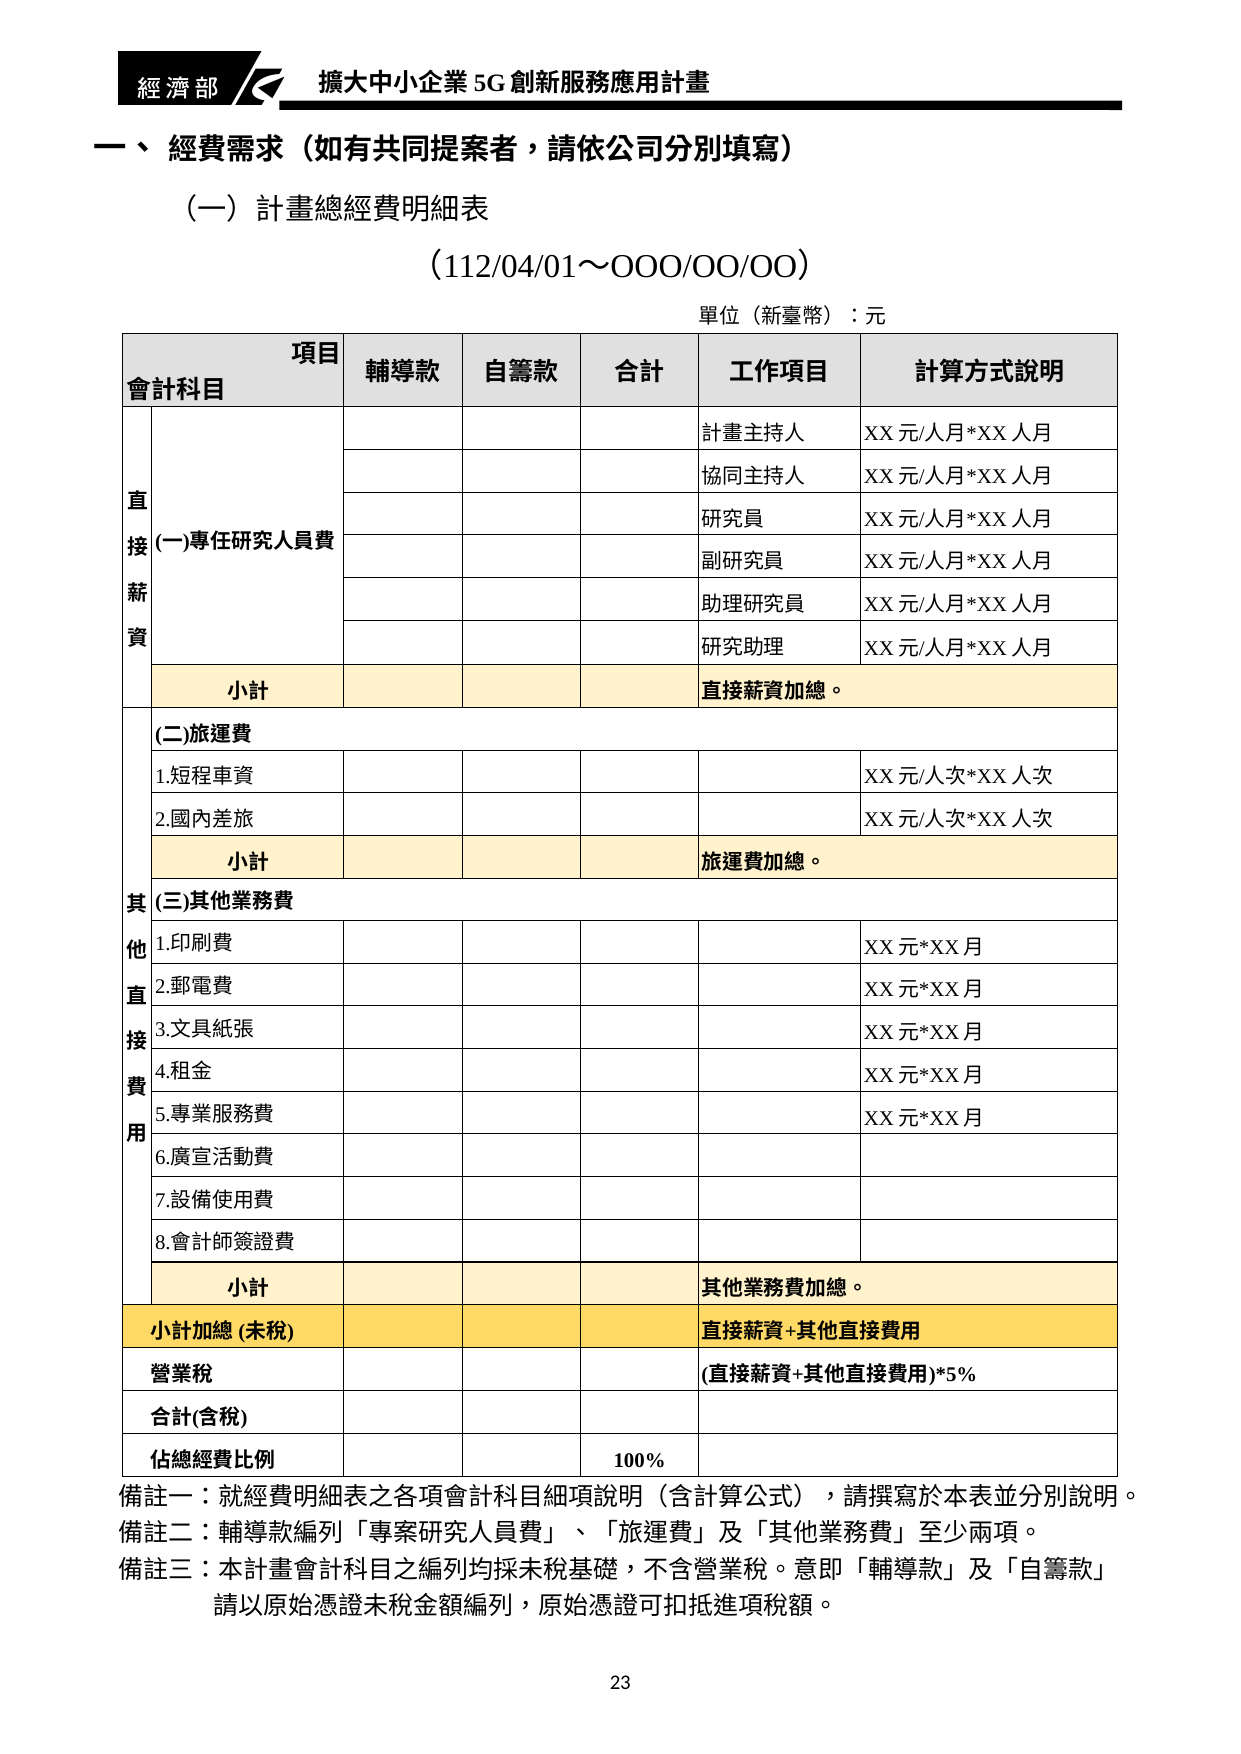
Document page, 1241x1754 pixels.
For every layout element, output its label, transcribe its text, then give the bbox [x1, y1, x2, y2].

subtitle 經費需求（如有共同提案者，請依公司分別填寫） [93, 118, 1122, 170]
table_cell [344, 751, 462, 792]
table_cell [463, 621, 580, 664]
table_cell XX元/人月*XX人月 [861, 493, 1117, 534]
table_cell XX元/人月*XX人月 [861, 407, 1117, 449]
table_cell [699, 1434, 1117, 1476]
text （一）計畫總經費明細表 [168, 183, 1122, 228]
table_cell [344, 921, 462, 962]
table_cell [463, 1348, 580, 1390]
table_cell 副研究員 [699, 535, 860, 577]
table_cell [581, 535, 698, 577]
table_cell [581, 836, 698, 878]
table_cell 直接薪資加總。 [699, 665, 1117, 707]
table_cell [699, 1049, 860, 1091]
table_cell 5.專業服務費 [152, 1092, 343, 1133]
table_cell [581, 407, 698, 449]
table_cell 助理研究員 [699, 578, 860, 620]
table_cell (三)其他業務費 [152, 879, 1117, 920]
table_cell 小計加總 (未稅) [123, 1305, 343, 1347]
table_cell XX元/人月*XX人月 [861, 578, 1117, 620]
table_header 合計 [581, 334, 698, 406]
table_cell [581, 1049, 698, 1091]
table_cell [463, 836, 580, 878]
table_cell [581, 1305, 698, 1347]
table_cell [463, 1434, 580, 1476]
table_cell [344, 621, 462, 664]
table_cell [699, 793, 860, 835]
table_cell [699, 921, 860, 962]
table_cell [344, 493, 462, 534]
table_cell 研究員 [699, 493, 860, 534]
table_cell [699, 1391, 1117, 1433]
table_cell 3.文具紙張 [152, 1006, 343, 1048]
table_cell [463, 1263, 580, 1304]
table_header 計算方式說明 [861, 334, 1117, 406]
table_cell 1.短程車資 [152, 751, 343, 792]
table_cell XX元/人月*XX人月 [861, 621, 1117, 664]
table_cell [344, 450, 462, 492]
table_cell [463, 578, 580, 620]
table_cell [344, 407, 462, 449]
table_cell 旅運費加總。 [699, 836, 1117, 878]
table_cell [344, 535, 462, 577]
table_cell XX元/人次*XX人次 [861, 793, 1117, 835]
table_cell 8.會計師簽證費 [152, 1220, 343, 1261]
table_cell 合計(含稅) [123, 1391, 343, 1433]
table_cell [699, 751, 860, 792]
table_cell [581, 751, 698, 792]
table_header 項目 會計科目 [123, 334, 343, 406]
table_cell [463, 1391, 580, 1433]
table_cell [581, 665, 698, 707]
table_cell 小計 [152, 665, 343, 707]
table_cell [344, 1305, 462, 1347]
table_cell [463, 1220, 580, 1261]
table_cell [463, 921, 580, 962]
table_cell [581, 1092, 698, 1133]
table_cell [344, 793, 462, 835]
table_cell [463, 751, 580, 792]
table_cell [581, 921, 698, 962]
table_cell [581, 621, 698, 664]
table_cell [344, 1092, 462, 1133]
table_cell XX元/人月*XX人月 [861, 450, 1117, 492]
table_cell 協同主持人 [699, 450, 860, 492]
table_cell 7.設備使用費 [152, 1177, 343, 1219]
table_cell [861, 1220, 1117, 1261]
text 備註二：輔導款編列「專案研究人員費」、「旅運費」及「其他業務費」至少兩項。 [118, 1513, 1137, 1549]
text 單位（新臺幣）：元 [118, 287, 1122, 333]
table_cell [463, 1177, 580, 1219]
table_cell [699, 1220, 860, 1261]
table_header 自籌款 [463, 334, 580, 406]
table_header 工作項目 [699, 334, 860, 406]
table_cell 直接薪資 [123, 407, 151, 707]
table_cell [344, 836, 462, 878]
table_cell [463, 1092, 580, 1133]
table_cell 計畫主持人 [699, 407, 860, 449]
table_cell 2.國內差旅 [152, 793, 343, 835]
table_cell 6.廣宣活動費 [152, 1134, 343, 1176]
table_cell XX元*XX月 [861, 921, 1117, 962]
table_cell 研究助理 [699, 621, 860, 664]
picture [118, 51, 284, 105]
table_cell XX元/人月*XX人月 [861, 535, 1117, 577]
table_cell 其他業務費加總。 [699, 1263, 1117, 1304]
table_cell [463, 1006, 580, 1048]
table_cell [581, 1220, 698, 1261]
table_cell [861, 1134, 1117, 1176]
table_cell 1.印刷費 [152, 921, 343, 962]
table_cell [699, 1006, 860, 1048]
table_cell 100% [581, 1434, 698, 1476]
table_cell (一)專任研究人員費 [152, 407, 343, 664]
table_cell 營業稅 [123, 1348, 343, 1390]
table_cell 小計 [152, 1263, 343, 1304]
table_cell XX元*XX月 [861, 1006, 1117, 1048]
table_cell [463, 1049, 580, 1091]
table_cell 直接薪資+其他直接費用 [699, 1305, 1117, 1347]
table_cell [581, 1391, 698, 1433]
table_cell [463, 1134, 580, 1176]
table_cell [463, 407, 580, 449]
table_cell XX元*XX月 [861, 1049, 1117, 1091]
table_cell [344, 964, 462, 1005]
table_cell [344, 1263, 462, 1304]
table_cell XX元/人次*XX人次 [861, 751, 1117, 792]
table_cell [344, 1434, 462, 1476]
table_cell (直接薪資+其他直接費用)*5% [699, 1348, 1117, 1390]
table_cell [463, 964, 580, 1005]
table_cell XX元*XX月 [861, 1092, 1117, 1133]
table_cell [344, 1177, 462, 1219]
table_cell [344, 1391, 462, 1433]
table_cell [581, 1263, 698, 1304]
text 備註一：就經費明細表之各項會計科目細項說明（含計算公式），請撰寫於本表並分別說明。 [118, 1477, 1137, 1513]
table_header 輔導款 [344, 334, 462, 406]
table_cell [463, 450, 580, 492]
table_cell XX元*XX月 [861, 964, 1117, 1005]
table_cell [463, 665, 580, 707]
table_cell [581, 493, 698, 534]
table_cell 小計 [152, 836, 343, 878]
table_cell [344, 665, 462, 707]
table_cell [699, 964, 860, 1005]
table_cell (二)旅運費 [152, 708, 1117, 749]
text （112/04/01～OOO/OO/OO） [118, 241, 1122, 287]
table_cell 佔總經費比例 [123, 1434, 343, 1476]
table_cell [699, 1134, 860, 1176]
table_cell [699, 1177, 860, 1219]
table_cell [581, 450, 698, 492]
table_cell [463, 535, 580, 577]
table_cell [581, 793, 698, 835]
table_cell [344, 1134, 462, 1176]
table_cell [861, 1177, 1117, 1219]
table_cell [581, 1134, 698, 1176]
table_cell [344, 1220, 462, 1261]
text 備註三：本計畫會計科目之編列均採未稅基礎，不含營業稅。意即「輔導款」及「自籌款」請以原始憑證未稅金額編列，原始憑證可扣抵進項稅額。 [118, 1549, 1122, 1622]
table_cell [344, 1348, 462, 1390]
table_cell 4.租金 [152, 1049, 343, 1091]
table_cell [463, 1305, 580, 1347]
table_cell [344, 578, 462, 620]
table_cell [344, 1049, 462, 1091]
table_cell [581, 578, 698, 620]
table_cell [699, 1092, 860, 1133]
table_cell [344, 1006, 462, 1048]
table_cell [581, 964, 698, 1005]
table_cell [581, 1177, 698, 1219]
table_cell 其他直接費用 [123, 708, 151, 1304]
table_cell [463, 493, 580, 534]
table_cell [581, 1006, 698, 1048]
table_cell [581, 1348, 698, 1390]
table_cell [463, 793, 580, 835]
table_cell 2.郵電費 [152, 964, 343, 1005]
